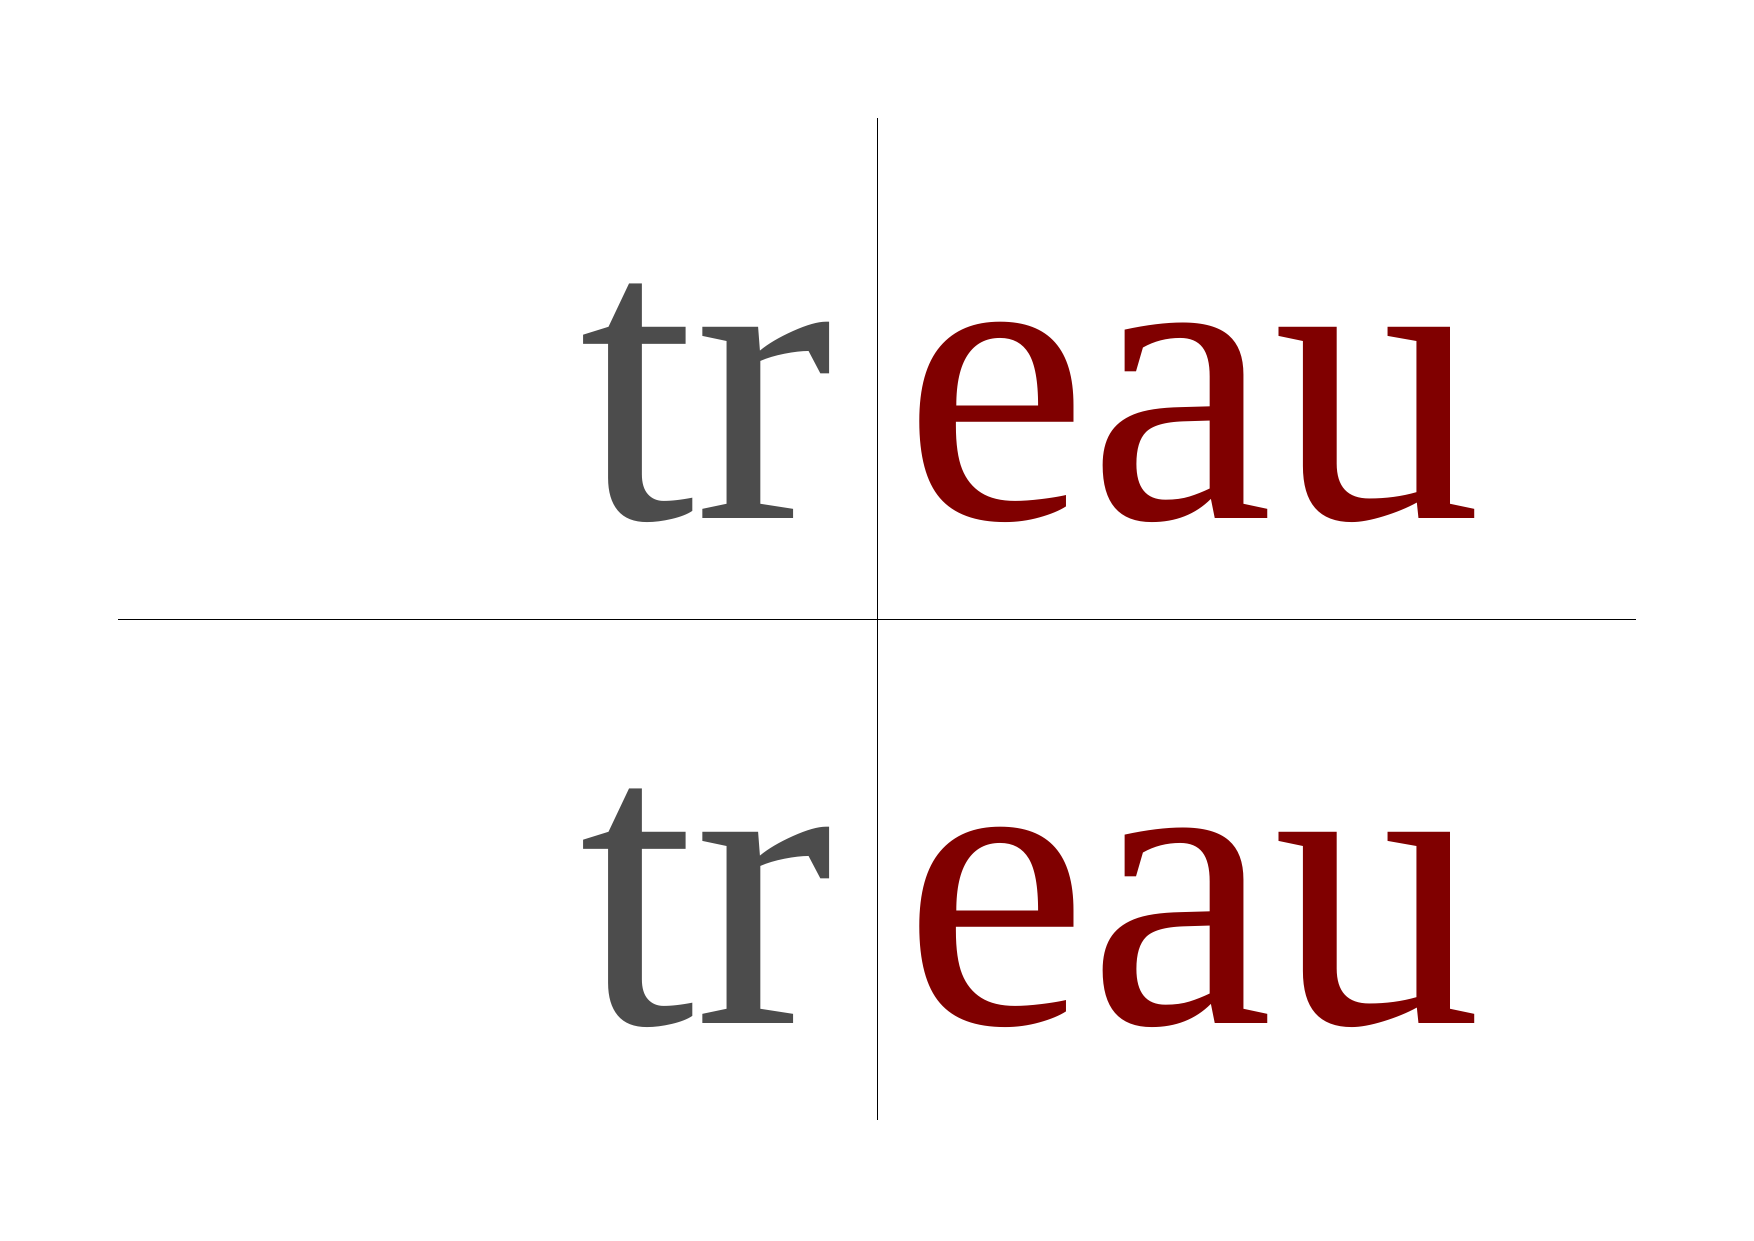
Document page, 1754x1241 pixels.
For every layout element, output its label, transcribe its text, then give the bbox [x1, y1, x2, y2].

table_cell eau [878, 620, 1636, 1120]
table_header eau [878, 118, 1636, 619]
table_header tr [118, 118, 877, 619]
table_cell tr [118, 620, 877, 1120]
